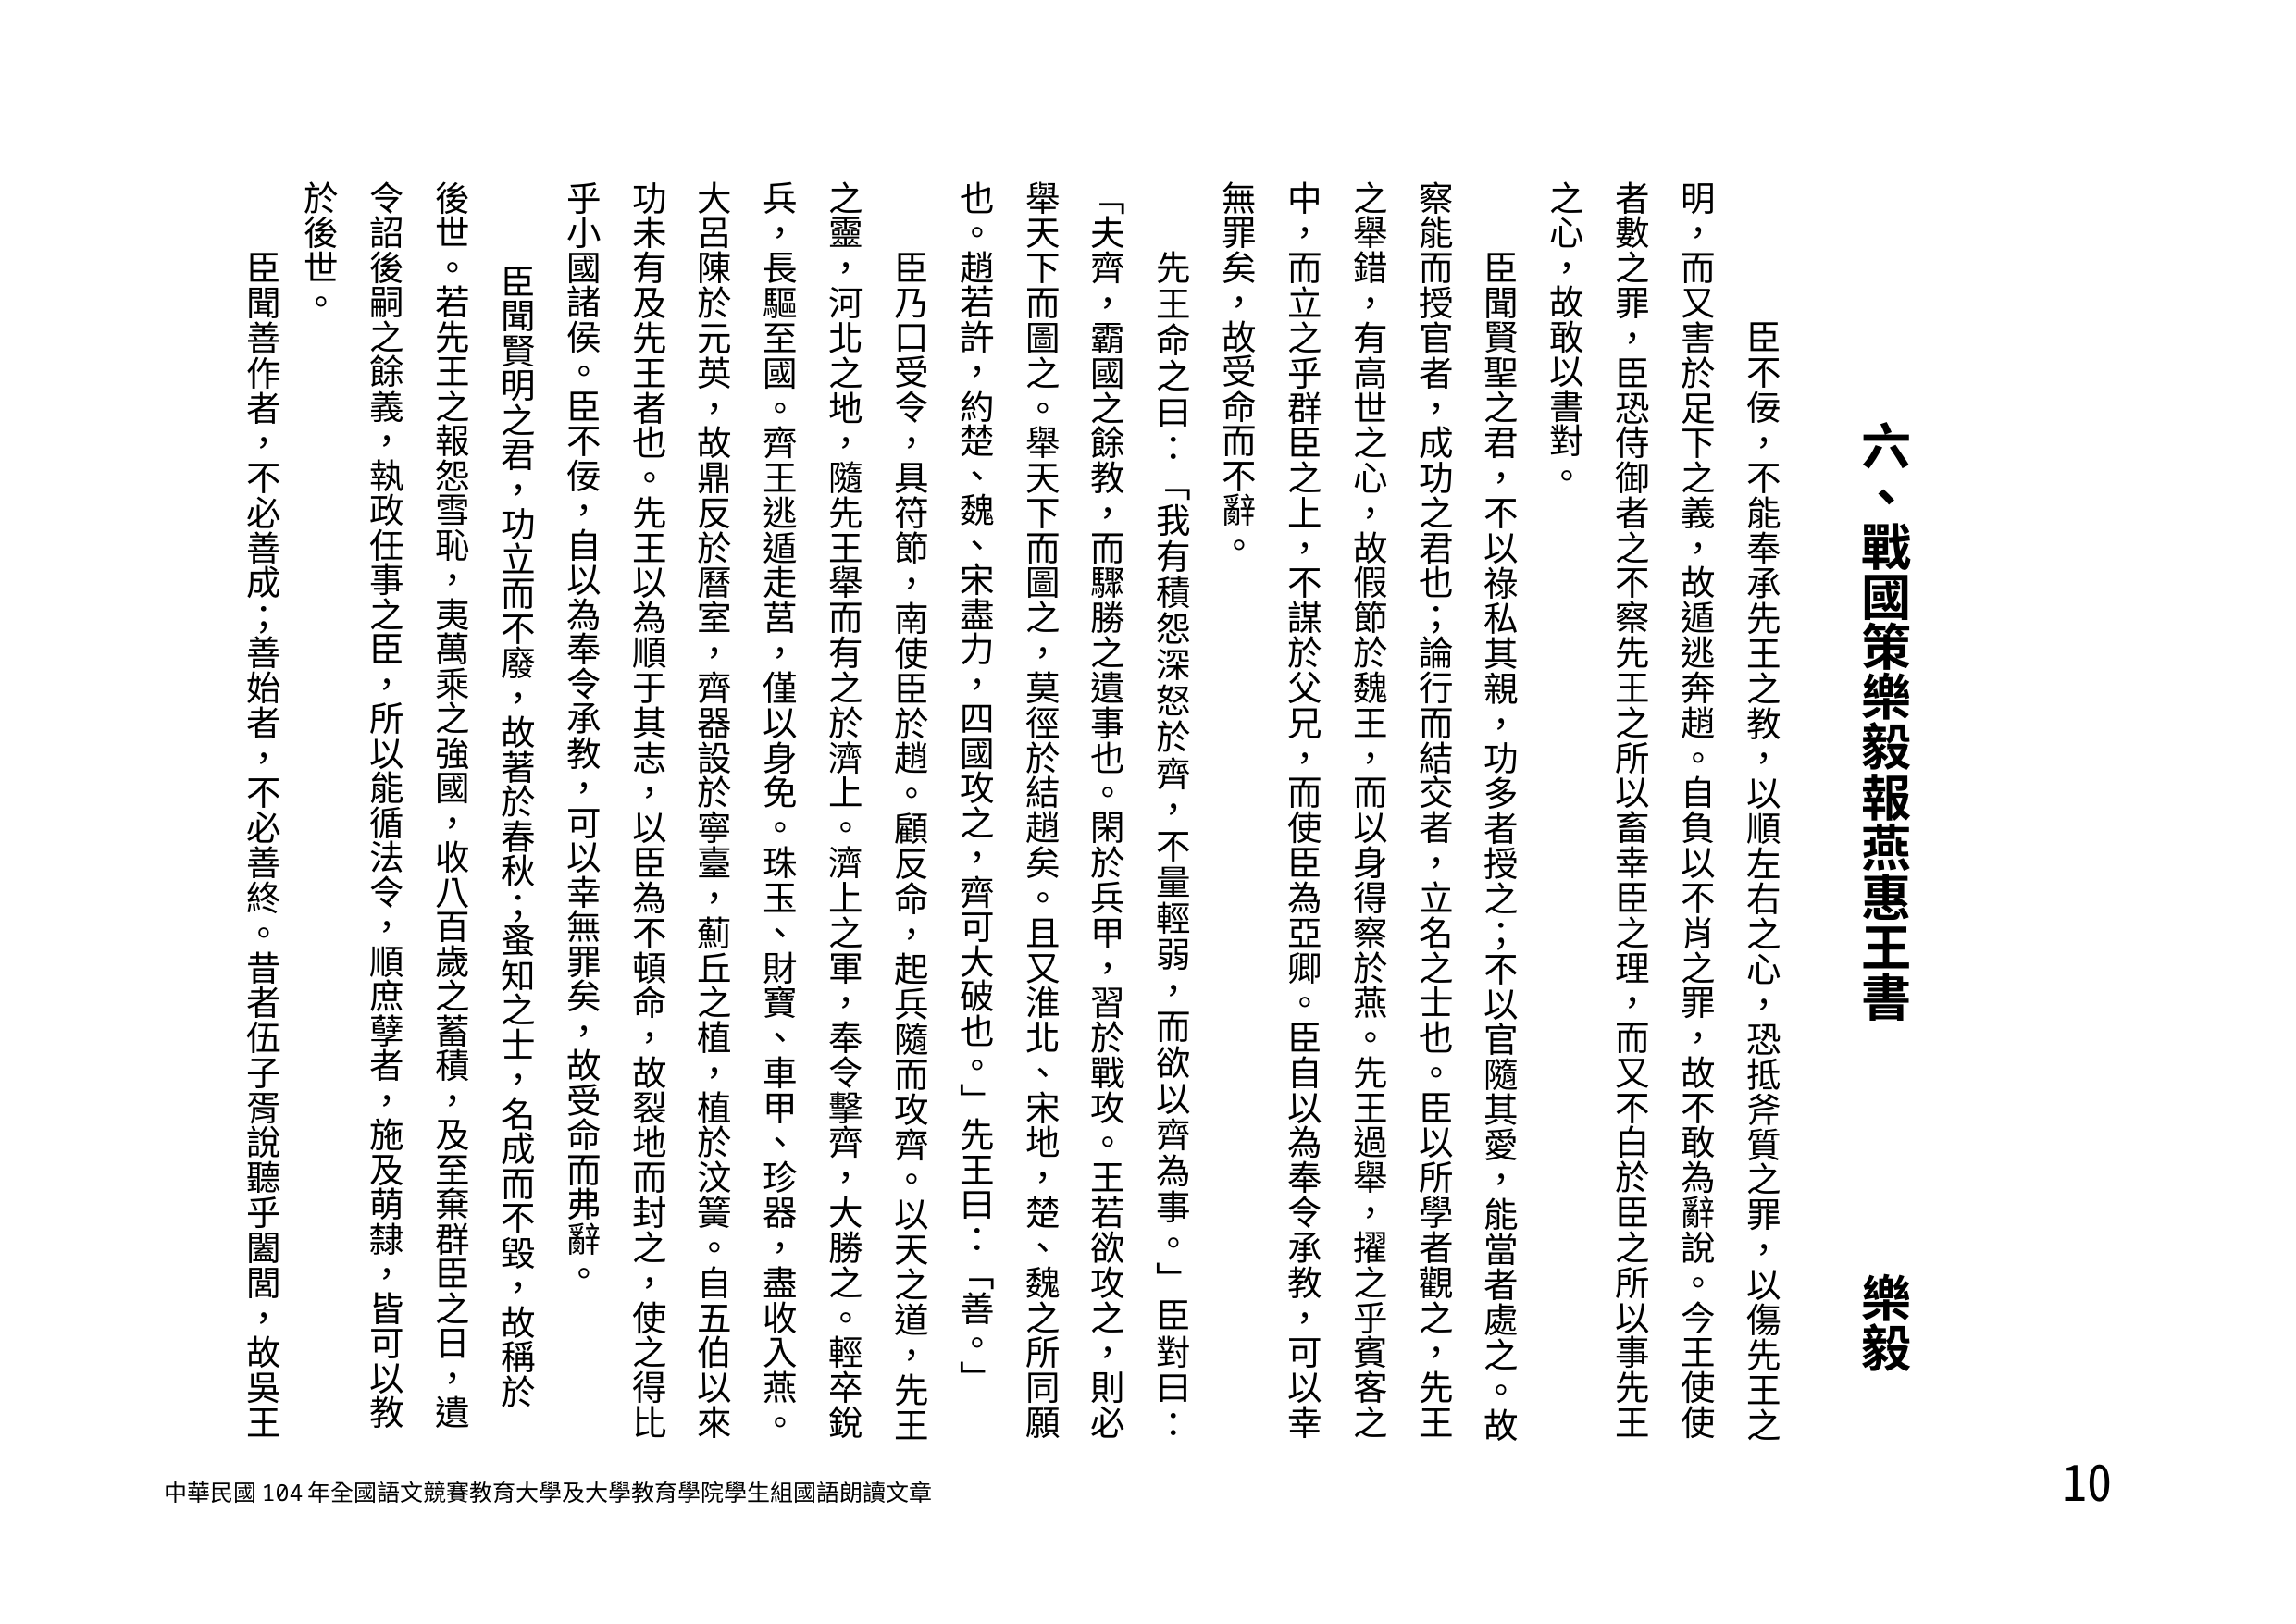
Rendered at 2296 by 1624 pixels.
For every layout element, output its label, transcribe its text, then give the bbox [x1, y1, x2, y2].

text 臣聞賢聖之君，不以祿私其親，功多者授之；不以官隨其愛，能當者處之。故察能而授官者，成功之君也；論行而結交者，立名之士也。臣以所學者觀之，先王之舉錯，有高世之心，故假節於魏王，而以身得察於燕。先王過舉，擢之乎賓客之中，而立之乎群臣之上，不謀於父兄，而使臣為亞卿。臣自以為奉令承教，可以幸無罪矣，故受命而不辭。 [1207, 180, 1534, 1443]
text 臣乃口受令，具符節，南使臣於趙。顧反命，起兵隨而攻齊。以天之道，先王之靈，河北之地，隨先王舉而有之於濟上。濟上之軍，奉令擊齊，大勝之。輕卒銳兵，長驅至國。齊王逃遁走莒，僅以身免。珠玉、財寶、車甲、珍器，盡收入燕。大呂陳於元英，故鼎反於曆室，齊器設於寧臺，薊丘之植，植於汶簧。自五伯以來，功未有及先王者也。先王以為順于其志，以臣為不頓命，故裂地而封之，使之得比乎小國諸侯。臣不佞，自以為奉令承教，可以幸無罪矣，故受命而弗辭。 [552, 180, 945, 1443]
text 臣聞善作者，不必善成；善始者，不必善終。昔者伍子胥說聽乎闔閭，故吳王遠跡至於郢。夫差弗是也，賜之鴟夷而浮之江。故吳王夫差不悟先論之可以立功，故沉子胥而不悔；子胥不蚤見主之不同量，故入江而不改。夫免身全功，以明先王之跡者，臣之上計也。離毀辱之非，墮先王之名者，臣之所大恐也。臨不測之罪，以幸為利者，義之所不敢出也。 [239, 180, 289, 1443]
text 臣聞賢明之君，功立而不廢，故著於春秋；蚤知之士，名成而不毀，故稱於後世。若先王之報怨雪恥，夷萬乘之強國，收八百歲之蓄積，及至棄群臣之日，遺令詔後嗣之餘義，執政任事之臣，所以能循法令，順庶孽者，施及萌隸，皆可以教於後世。 [289, 180, 552, 1443]
text 先王命之曰：「我有積怨深怒於齊，不量輕弱，而欲以齊為事。」臣對曰：「夫齊，霸國之餘教，而驟勝之遺事也。閑於兵甲，習於戰攻。王若欲攻之，則必舉天下而圖之。舉天下而圖之，莫徑於結趙矣。且又淮北、宋地，楚、魏之所同願也。趙若許，約楚、魏、宋盡力，四國攻之，齊可大破也。」先王曰：「善。」 [945, 180, 1207, 1443]
text 六、戰國策樂毅報燕惠王書 樂毅 [1850, 180, 1923, 1443]
text 臣不佞，不能奉承先王之教，以順左右之心，恐抵斧質之罪，以傷先王之明，而又害於足下之義，故遁逃奔趙。自負以不肖之罪，故不敢為辭說。今王使使者數之罪，臣恐侍御者之不察先王之所以畜幸臣之理，而又不白於臣之所以事先王之心，故敢以書對。 [1534, 180, 1797, 1443]
